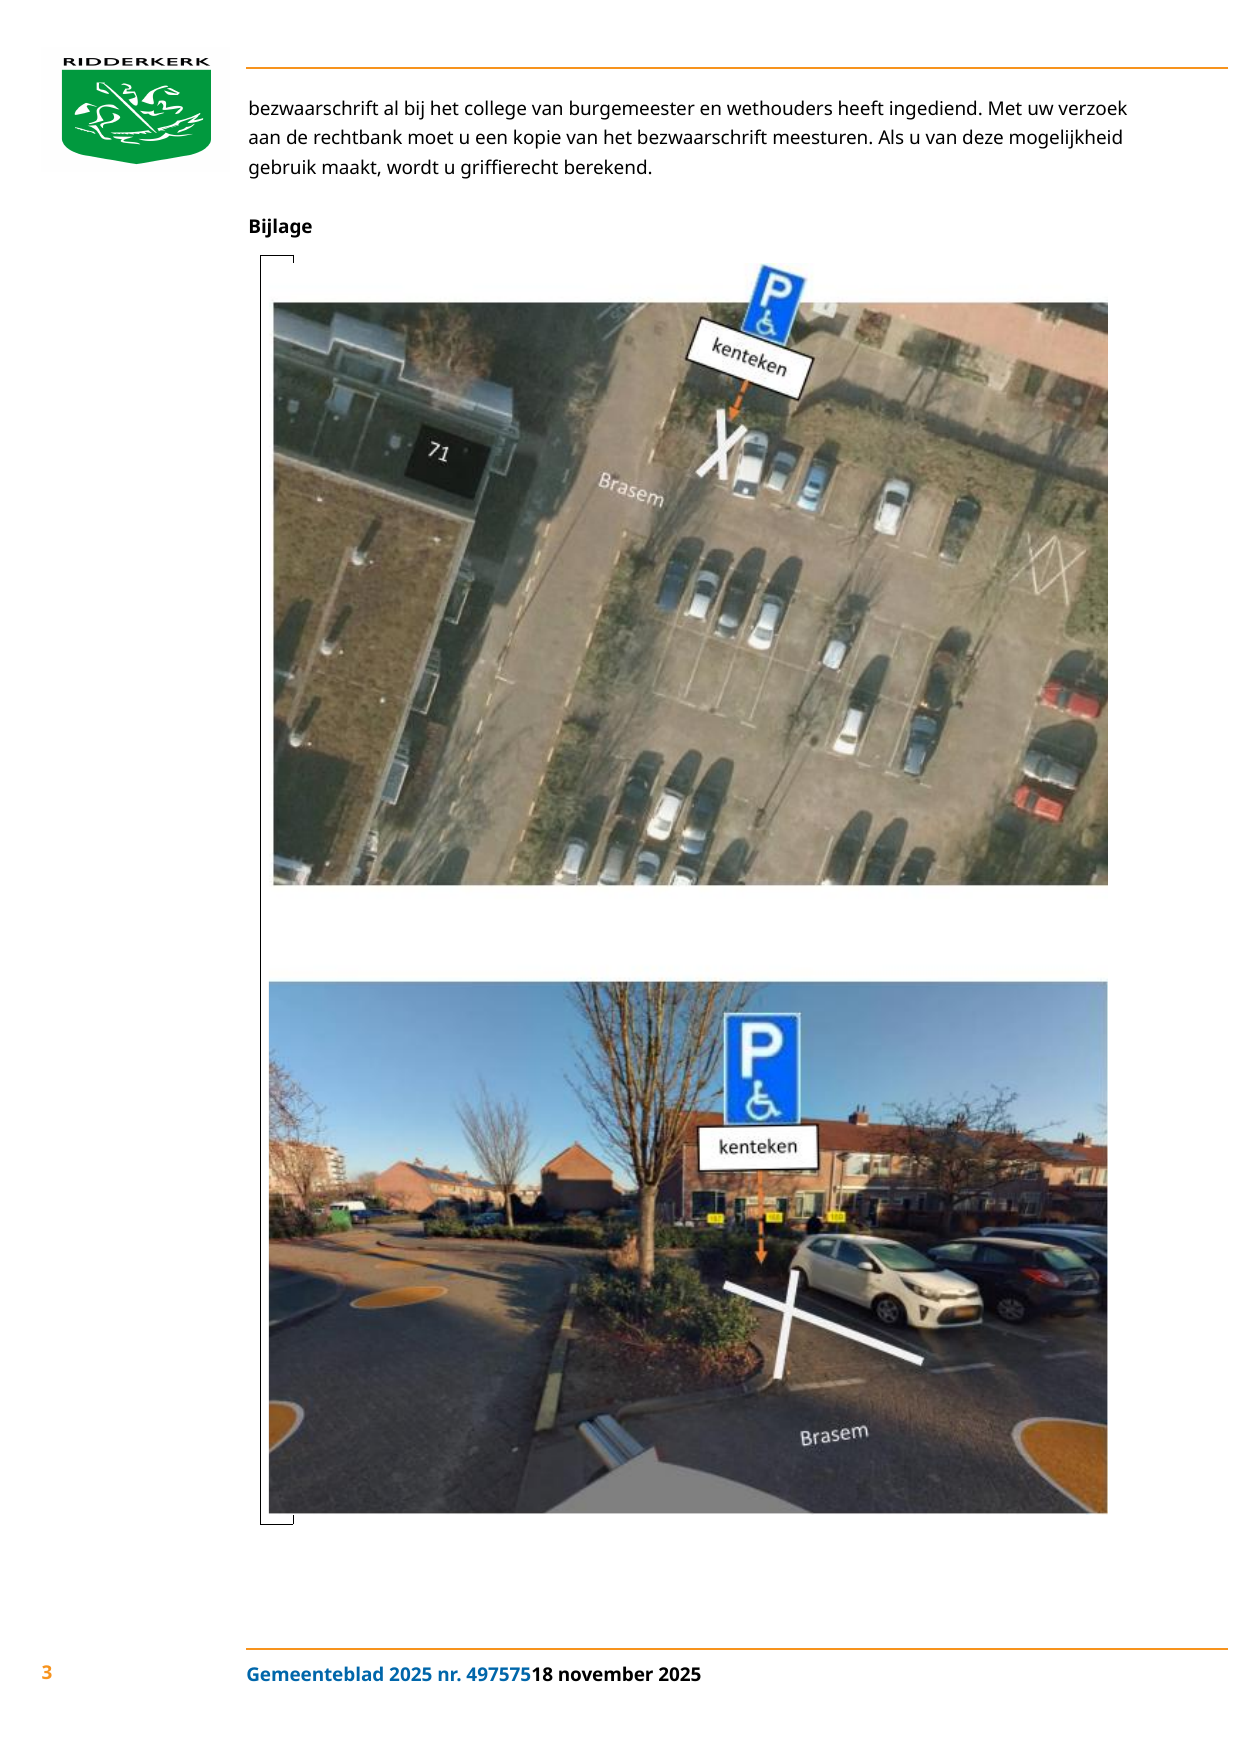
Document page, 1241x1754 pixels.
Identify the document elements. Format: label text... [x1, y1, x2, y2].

picture [41, 47, 231, 172]
text bezwaarschrift al bij het college van burgemeester en wethouders heeft ingediend. Met uw verzoek aan de rechtbank moet u een kopie van het bezwaarschrift meesturen. Als u van deze mogelijkheid gebruik maakt, wordt u griffierecht berekend. [248, 95, 1152, 180]
text Bijlage [248, 213, 1152, 239]
picture [268, 263, 1108, 1515]
